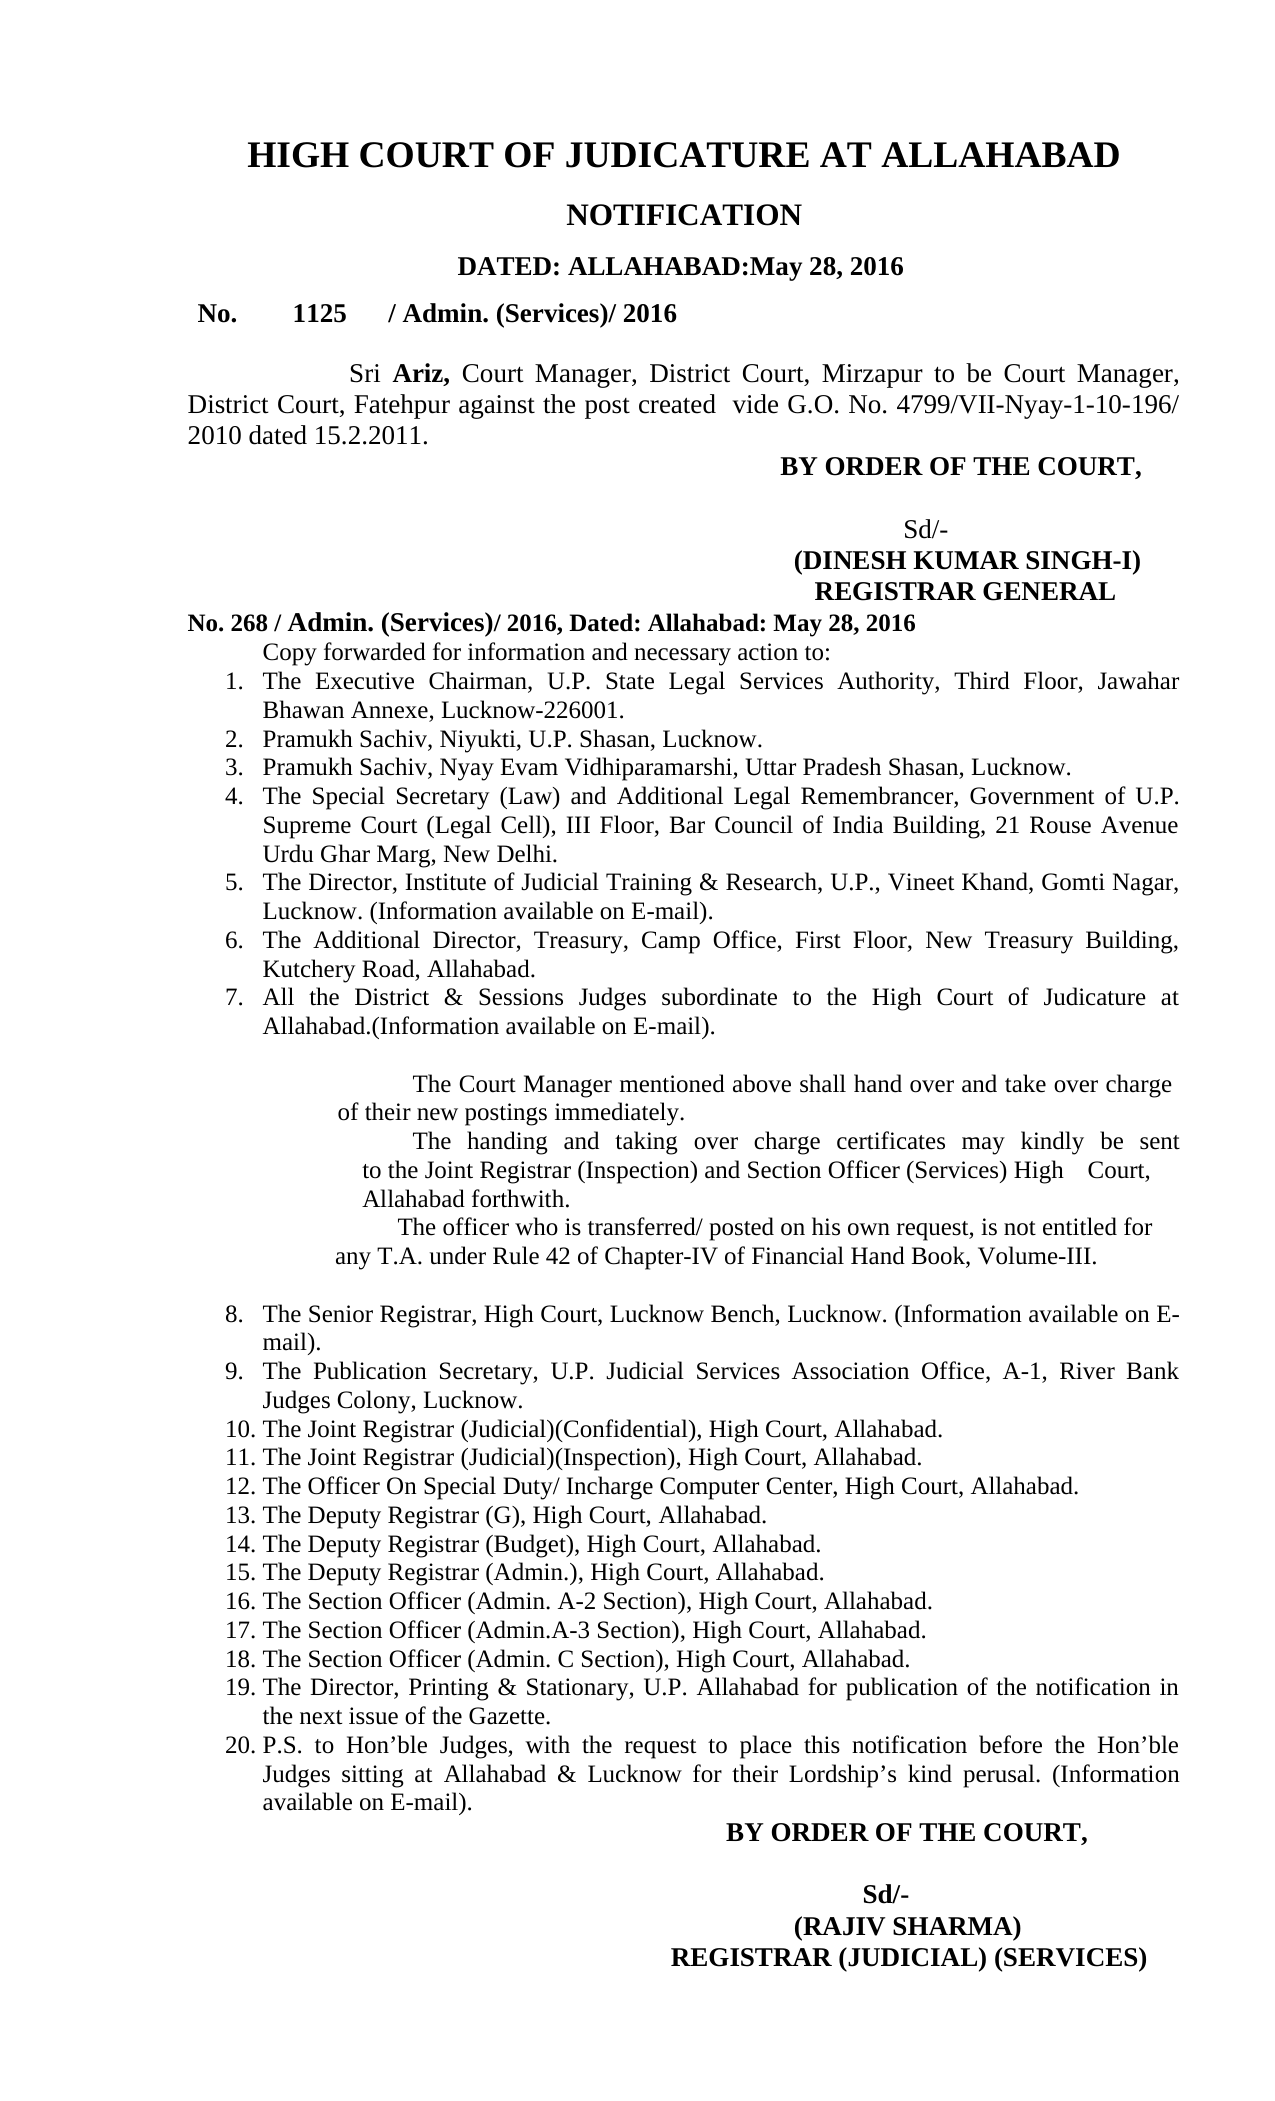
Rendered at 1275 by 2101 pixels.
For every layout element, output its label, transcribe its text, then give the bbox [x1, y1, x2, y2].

text The handing and taking over charge certificates may kindly be sent to the Joint Registrar (Inspection) and Section Officer (Services) High Court, Allahabad forthwith. [187, 1126, 1181, 1212]
list The Director, Printing & Stationary, U.P. Allahabad for publication of the notification in the next issue of the Gazette. [225, 1672, 1181, 1730]
text Sd/- [712, 513, 1181, 544]
list The Executive Chairman, U.P. State Legal Services Authority, Third Floor, Jawahar Bhawan Annexe, Lucknow-226001. [225, 666, 1181, 724]
list The Deputy Registrar (Budget), High Court, Allahabad. [225, 1529, 1181, 1557]
table_header / Admin. (Services)/ 2016 [370, 297, 720, 328]
list The Additional Director, Treasury, Camp Office, First Floor, New Treasury Building, Kutchery Road, Allahabad. [225, 925, 1181, 982]
text REGISTRAR (JUDICIAL) (SERVICES) [187, 1941, 1181, 1972]
list The Deputy Registrar (Admin.), High Court, Allahabad. [225, 1557, 1181, 1586]
list Pramukh Sachiv, Nyay Evam Vidhiparamarshi, Uttar Pradesh Shasan, Lucknow. [225, 752, 1181, 781]
list The Officer On Special Duty/ Incharge Computer Center, High Court, Allahabad. [225, 1471, 1181, 1500]
subtitle DATED: ALLAHABAD:May 28, 2016 [187, 251, 1181, 282]
text HIGH COURT OF JUDICATURE AT ALLAHABAD [187, 132, 1181, 175]
list The Section Officer (Admin.A-3 Section), High Court, Allahabad. [225, 1615, 1181, 1644]
text Sri Ariz, Court Manager, District Court, Mirzapur to be Court Manager, District Court, Fatehpur against the post created vide G.O. No. 4799/VII-Nyay-1-10-196/ 2010 dated 15.2.2011. [187, 357, 1181, 451]
text REGISTRAR GENERAL [187, 575, 1182, 606]
list The Senior Registrar, High Court, Lucknow Bench, Lucknow. (Information available on E-mail). [225, 1299, 1181, 1356]
list All the District & Sessions Judges subordinate to the High Court of Judicature at Allahabad.(Information available on E-mail). [225, 982, 1181, 1040]
list The officer who is transferred/ posted on his own request, is not entitled for any T.A. under Rule 42 of Chapter-IV of Financial Hand Book, Volume-III. [187, 1212, 1181, 1270]
subtitle NOTIFICATION [187, 197, 1181, 233]
text (DINESH KUMAR SINGH-I) [187, 544, 1182, 575]
text BY ORDER OF THE COURT, [562, 1816, 1181, 1847]
list The Section Officer (Admin. C Section), High Court, Allahabad. [225, 1644, 1181, 1672]
text The Court Manager mentioned above shall hand over and take over charge of their new postings immediately. [187, 1069, 1181, 1126]
list The Special Secretary (Law) and Additional Legal Remembrancer, Government of U.P. Supreme Court (Legal Cell), III Floor, Bar Council of India Building, 21 Rouse Avenue Urdu Ghar Marg, New Delhi. [225, 781, 1181, 867]
table_header No. [186, 297, 281, 328]
text (RAJIV SHARMA) [712, 1909, 1181, 1941]
text Sd/- [712, 1878, 1181, 1909]
text BY ORDER OF THE COURT, [562, 451, 1181, 482]
list The Director, Institute of Judicial Training & Research, U.P., Vineet Khand, Gomti Nagar, Lucknow. (Information available on E-mail). [225, 867, 1181, 925]
list The Deputy Registrar (G), High Court, Allahabad. [225, 1500, 1181, 1529]
list The Section Officer (Admin. A-2 Section), High Court, Allahabad. [225, 1586, 1181, 1615]
text Copy forwarded for information and necessary action to: [187, 637, 1181, 666]
table_header 1125 [281, 297, 370, 328]
list The Publication Secretary, U.P. Judicial Services Association Office, A-1, River Bank Judges Colony, Lucknow. [225, 1356, 1181, 1414]
list P.S. to Hon’ble Judges, with the request to place this notification before the Hon’ble Judges sitting at Allahabad & Lucknow for their Lordship’s kind perusal. (Information available on E-mail). [225, 1730, 1181, 1816]
list The Joint Registrar (Judicial)(Confidential), High Court, Allahabad. [225, 1414, 1181, 1442]
subtitle No. 268 / Admin. (Services)/ 2016, Dated: Allahabad: May 28, 2016 [187, 606, 1181, 637]
list Pramukh Sachiv, Niyukti, U.P. Shasan, Lucknow. [225, 724, 1181, 752]
list The Joint Registrar (Judicial)(Inspection), High Court, Allahabad. [225, 1442, 1181, 1471]
